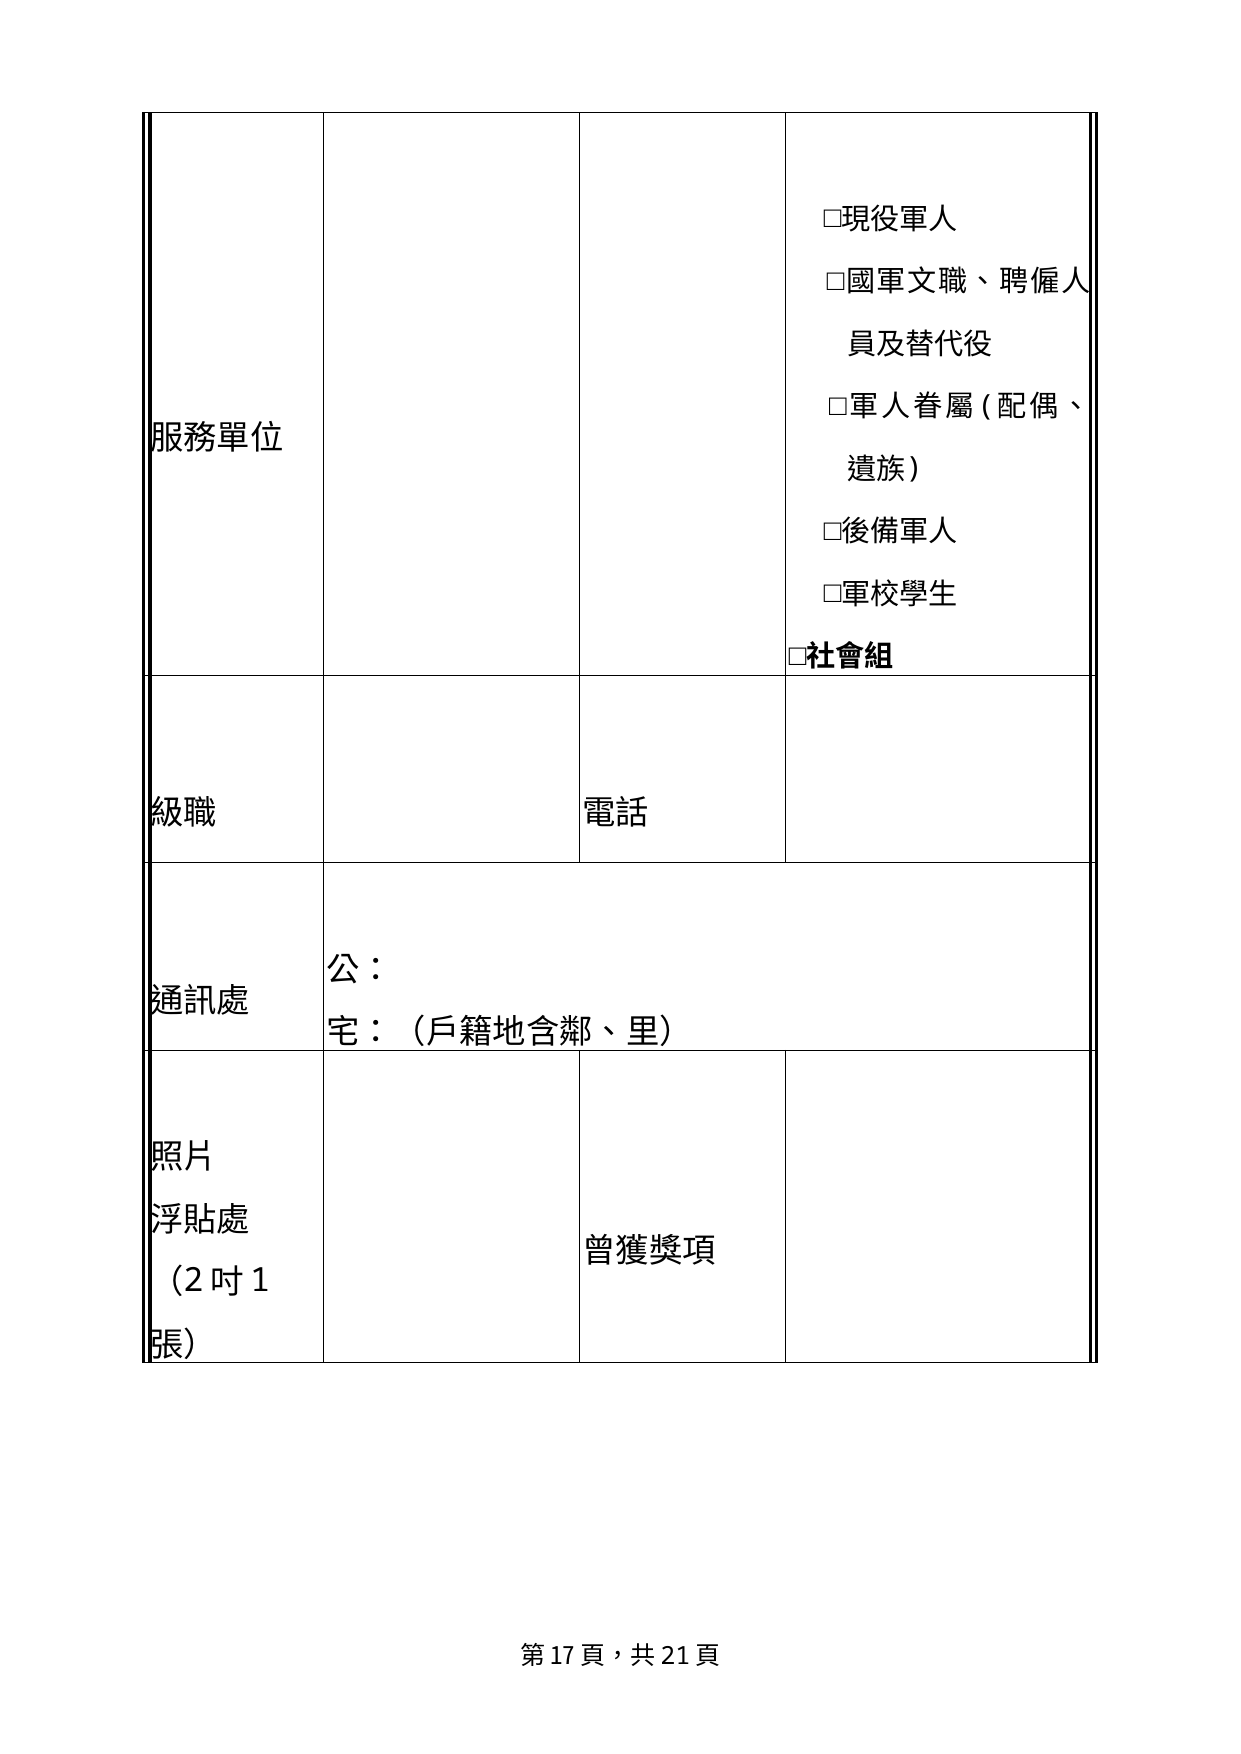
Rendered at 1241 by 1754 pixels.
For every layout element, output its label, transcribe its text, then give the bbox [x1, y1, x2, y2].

table_cell [786, 676, 1089, 862]
table_cell □現役軍人 □國軍文職、聘僱人員及替代役 □軍人眷屬(配偶、遺族) □後備軍人 □軍校學生 □社會組 [786, 113, 1089, 675]
table_cell 服務單位 [152, 113, 323, 675]
table_cell 公： 宅：（戶籍地含鄰、里） [324, 863, 1089, 1050]
table_cell [580, 113, 785, 675]
table_cell [786, 1051, 1089, 1362]
table_cell 通訊處 [152, 863, 323, 1050]
table_cell 電話 [580, 676, 785, 862]
table_cell [324, 113, 579, 675]
table_cell [324, 1051, 579, 1362]
table_cell 照片 浮貼處 （2吋1張） [152, 1051, 323, 1362]
table_cell 曾獲獎項 [580, 1051, 785, 1362]
table_cell [324, 676, 579, 862]
table_cell 級職 [152, 676, 323, 862]
